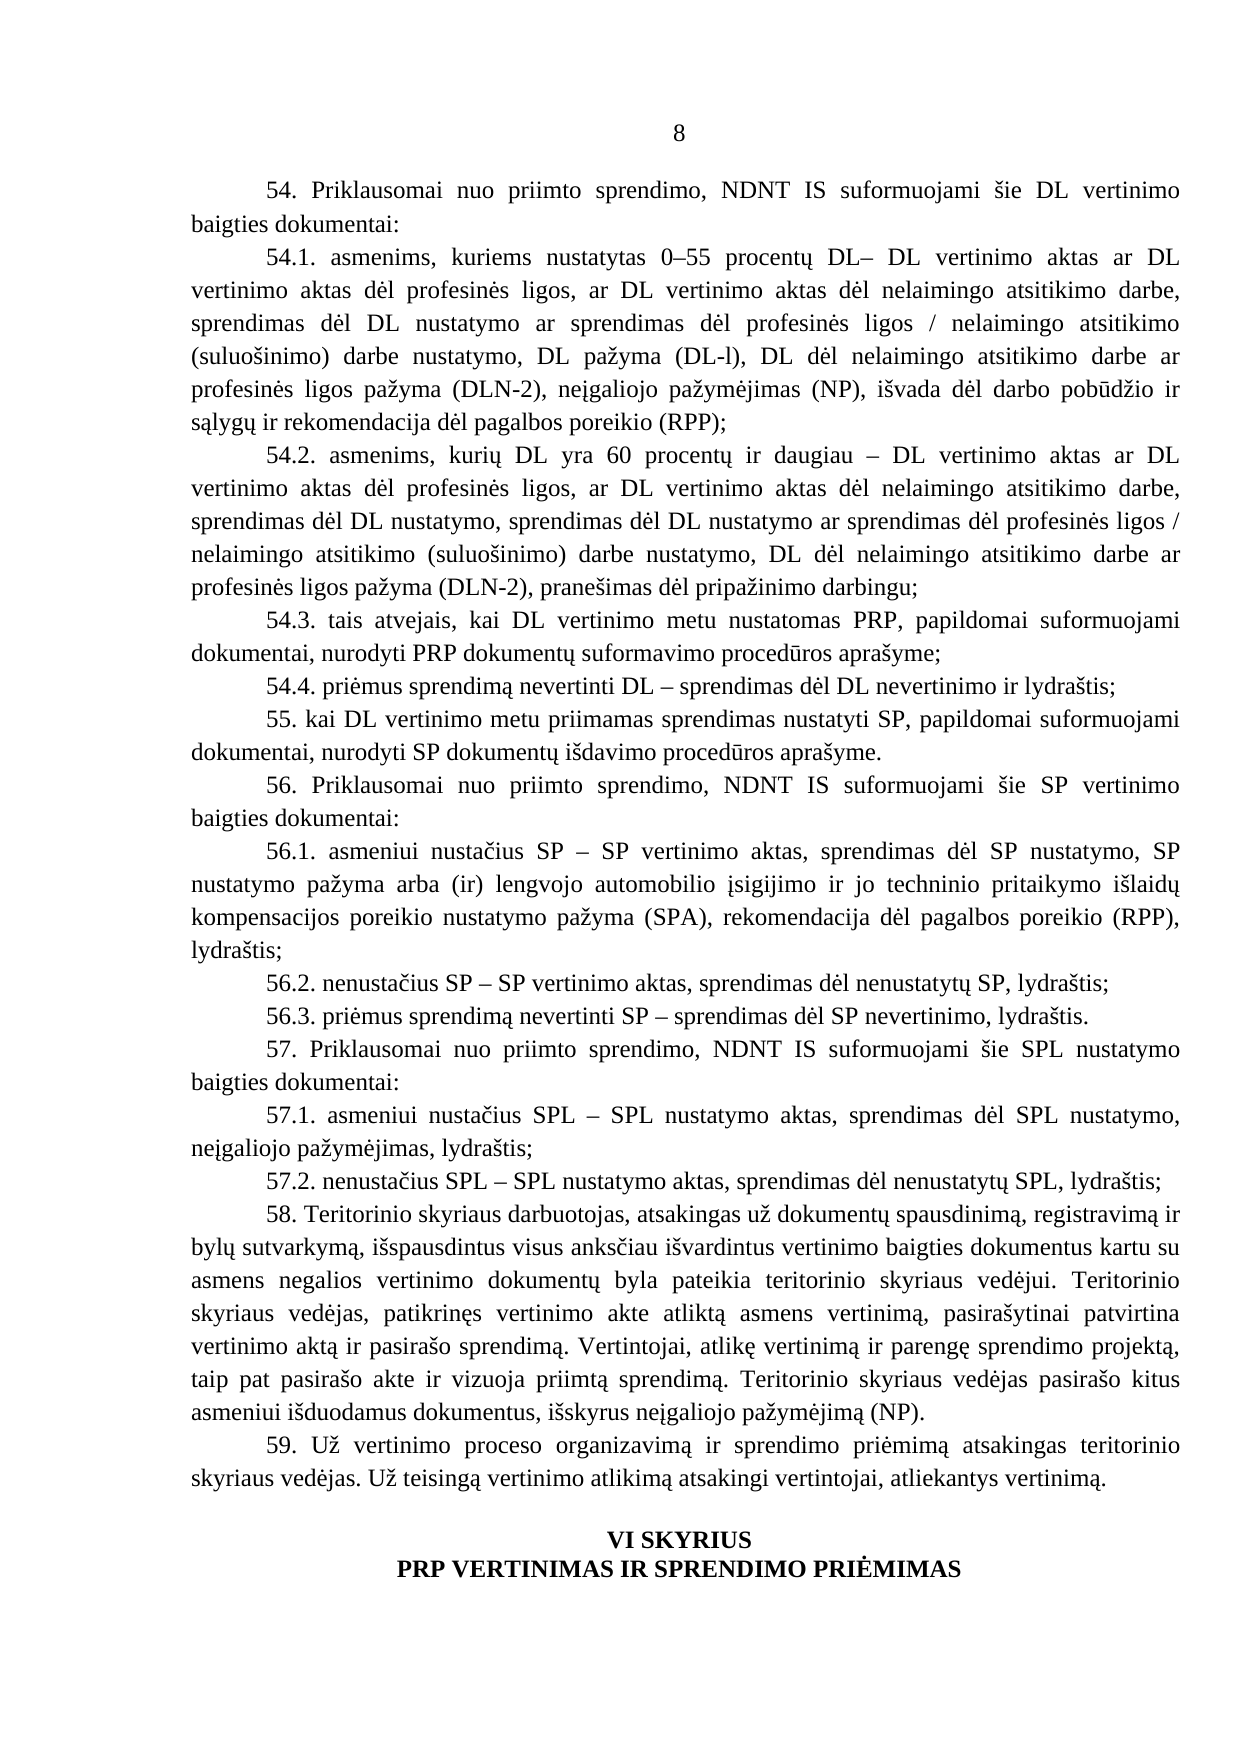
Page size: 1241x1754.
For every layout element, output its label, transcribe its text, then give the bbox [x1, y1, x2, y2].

text 54.4. priėmus sprendimą nevertinti DL – sprendimas dėl DL nevertinimo ir lydraštis; [191, 671, 1181, 700]
text 56.1. asmeniui nustačius SP – SP vertinimo aktas, sprendimas dėl SP nustatymo, SP nustatymo pažyma arba (ir) lengvojo automobilio įsigijimo ir jo techninio pritaikymo išlaidų kompensacijos poreikio nustatymo pažyma (SPA), rekomendacija dėl pagalbos poreikio (RPP), lydraštis; [191, 836, 1181, 964]
text 56.3. priėmus sprendimą nevertinti SP – sprendimas dėl SP nevertinimo, lydraštis. [191, 1001, 1181, 1030]
text 58. Teritorinio skyriaus darbuotojas, atsakingas už dokumentų spausdinimą, registravimą ir bylų sutvarkymą, išspausdintus visus anksčiau išvardintus vertinimo baigties dokumentus kartu su asmens negalios vertinimo dokumentų byla pateikia teritorinio skyriaus vedėjui. Teritorinio skyriaus vedėjas, patikrinęs vertinimo akte atliktą asmens vertinimą, pasirašytinai patvirtina vertinimo aktą ir pasirašo sprendimą. Vertintojai, atlikę vertinimą ir parengę sprendimo projektą, taip pat pasirašo akte ir vizuoja priimtą sprendimą. Teritorinio skyriaus vedėjas pasirašo kitus asmeniui išduodamus dokumentus, išskyrus neįgaliojo pažymėjimą (NP). [191, 1199, 1181, 1426]
text 54. Priklausomai nuo priimto sprendimo, NDNT IS suformuojami šie DL vertinimo baigties dokumentai: [191, 176, 1181, 237]
text 57.2. nenustačius SPL – SPL nustatymo aktas, sprendimas dėl nenustatytų SPL, lydraštis; [191, 1166, 1181, 1195]
text 59. Už vertinimo proceso organizavimą ir sprendimo priėmimą atsakingas teritorinio skyriaus vedėjas. Už teisingą vertinimo atlikimą atsakingi vertintojai, atliekantys vertinimą. [191, 1430, 1181, 1492]
text 57.1. asmeniui nustačius SPL – SPL nustatymo aktas, sprendimas dėl SPL nustatymo, neįgaliojo pažymėjimas, lydraštis; [191, 1100, 1181, 1162]
text VI SKYRIUS [177, 1525, 1181, 1554]
text 54.2. asmenims, kurių DL yra 60 procentų ir daugiau – DL vertinimo aktas ar DL vertinimo aktas dėl profesinės ligos, ar DL vertinimo aktas dėl nelaimingo atsitikimo darbe, sprendimas dėl DL nustatymo, sprendimas dėl DL nustatymo ar sprendimas dėl profesinės ligos / nelaimingo atsitikimo (suluošinimo) darbe nustatymo, DL dėl nelaimingo atsitikimo darbe ar profesinės ligos pažyma (DLN-2), pranešimas dėl pripažinimo darbingu; [191, 440, 1181, 601]
text 57. Priklausomai nuo priimto sprendimo, NDNT IS suformuojami šie SPL nustatymo baigties dokumentai: [191, 1034, 1181, 1096]
text 55. kai DL vertinimo metu priimamas sprendimas nustatyti SP, papildomai suformuojami dokumentai, nurodyti SP dokumentų išdavimo procedūros aprašyme. [191, 704, 1181, 766]
text PRP VERTINIMAS IR SPRENDIMO PRIĖMIMAS [177, 1554, 1181, 1583]
text 56.2. nenustačius SP – SP vertinimo aktas, sprendimas dėl nenustatytų SP, lydraštis; [191, 968, 1181, 997]
text 54.3. tais atvejais, kai DL vertinimo metu nustatomas PRP, papildomai suformuojami dokumentai, nurodyti PRP dokumentų suformavimo procedūros aprašyme; [191, 605, 1181, 667]
text 54.1. asmenims, kuriems nustatytas 0–55 procentų DL– DL vertinimo aktas ar DL vertinimo aktas dėl profesinės ligos, ar DL vertinimo aktas dėl nelaimingo atsitikimo darbe, sprendimas dėl DL nustatymo ar sprendimas dėl profesinės ligos / nelaimingo atsitikimo (suluošinimo) darbe nustatymo, DL pažyma (DL-l), DL dėl nelaimingo atsitikimo darbe ar profesinės ligos pažyma (DLN-2), neįgaliojo pažymėjimas (NP), išvada dėl darbo pobūdžio ir sąlygų ir rekomendacija dėl pagalbos poreikio (RPP); [191, 242, 1181, 436]
text 56. Priklausomai nuo priimto sprendimo, NDNT IS suformuojami šie SP vertinimo baigties dokumentai: [191, 770, 1181, 832]
